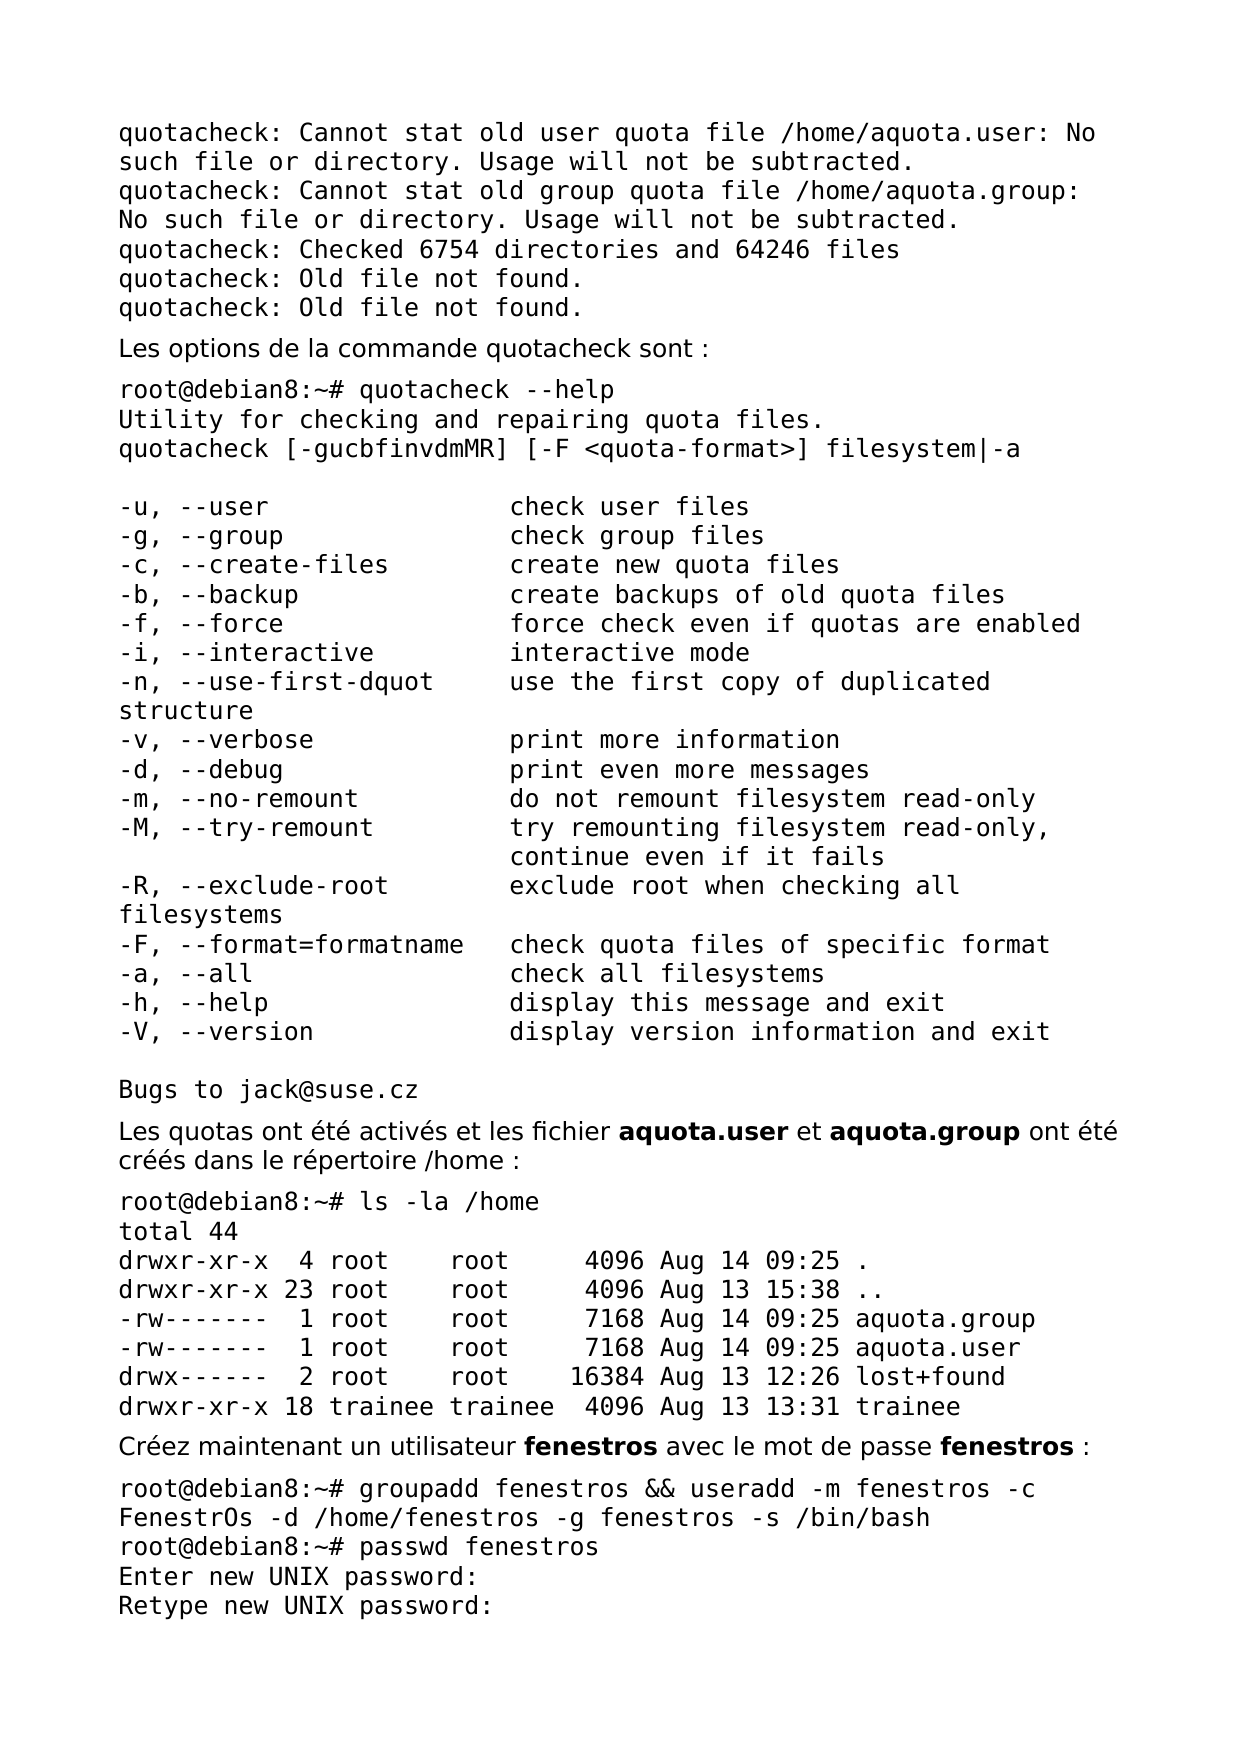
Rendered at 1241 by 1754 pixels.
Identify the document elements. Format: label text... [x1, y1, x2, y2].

text root@debian8:~# groupadd fenestros && useradd -m fenestros -c FenestrOs -d /home/fenestros -g fenestros -s /bin/bash root@debian8:~# passwd fenestros Enter new UNIX password: Retype new UNIX password: [118, 1474, 1122, 1620]
text Les quotas ont été activés et les fichier aquota.user et aquota.group ont été créés dans le répertoire /home : [118, 1117, 1122, 1175]
text Créez maintenant un utilisateur fenestros avec le mot de passe fenestros : [118, 1433, 1122, 1462]
text quotacheck: Cannot stat old user quota file /home/aquota.user: No such file or directory. Usage will not be subtracted. quotacheck: Cannot stat old group quota file /home/aquota.group: No such file or directory. Usage will not be subtracted. quotacheck: Checked 6754 directories and 64246 files quotacheck: Old file not found. quotacheck: Old file not found. [118, 118, 1122, 322]
text Les options de la commande quotacheck sont : [118, 334, 1122, 363]
text root@debian8:~# ls -la /home total 44 drwxr-xr-x 4 root root 4096 Aug 14 09:25 . drwxr-xr-x 23 root root 4096 Aug 13 15:38 .. -rw------- 1 root root 7168 Aug 14 09:25 aquota.group -rw------- 1 root root 7168 Aug 14 09:25 aquota.user drwx------ 2 root root 16384 Aug 13 12:26 lost+found drwxr-xr-x 18 trainee trainee 4096 Aug 13 13:31 trainee [118, 1187, 1122, 1421]
text root@debian8:~# quotacheck --help Utility for checking and repairing quota files. quotacheck [-gucbfinvdmMR] [-F <quota-format>] filesystem|-a -u, --user check user files -g, --group check group files -c, --create-files create new quota files -b, --backup create backups of old quota files -f, --force force check even if quotas are enabled -i, --interactive interactive mode -n, --use-first-dquot use the first copy of duplicated structure -v, --verbose print more information -d, --debug print even more messages -m, --no-remount do not remount filesystem read-only -M, --try-remount try remounting filesystem read-only, continue even if it fails -R, --exclude-root exclude root when checking all filesystems -F, --format=formatname check quota files of specific format -a, --all check all filesystems -h, --help display this message and exit -V, --version display version information and exit Bugs to jack@suse.cz [118, 376, 1122, 1105]
